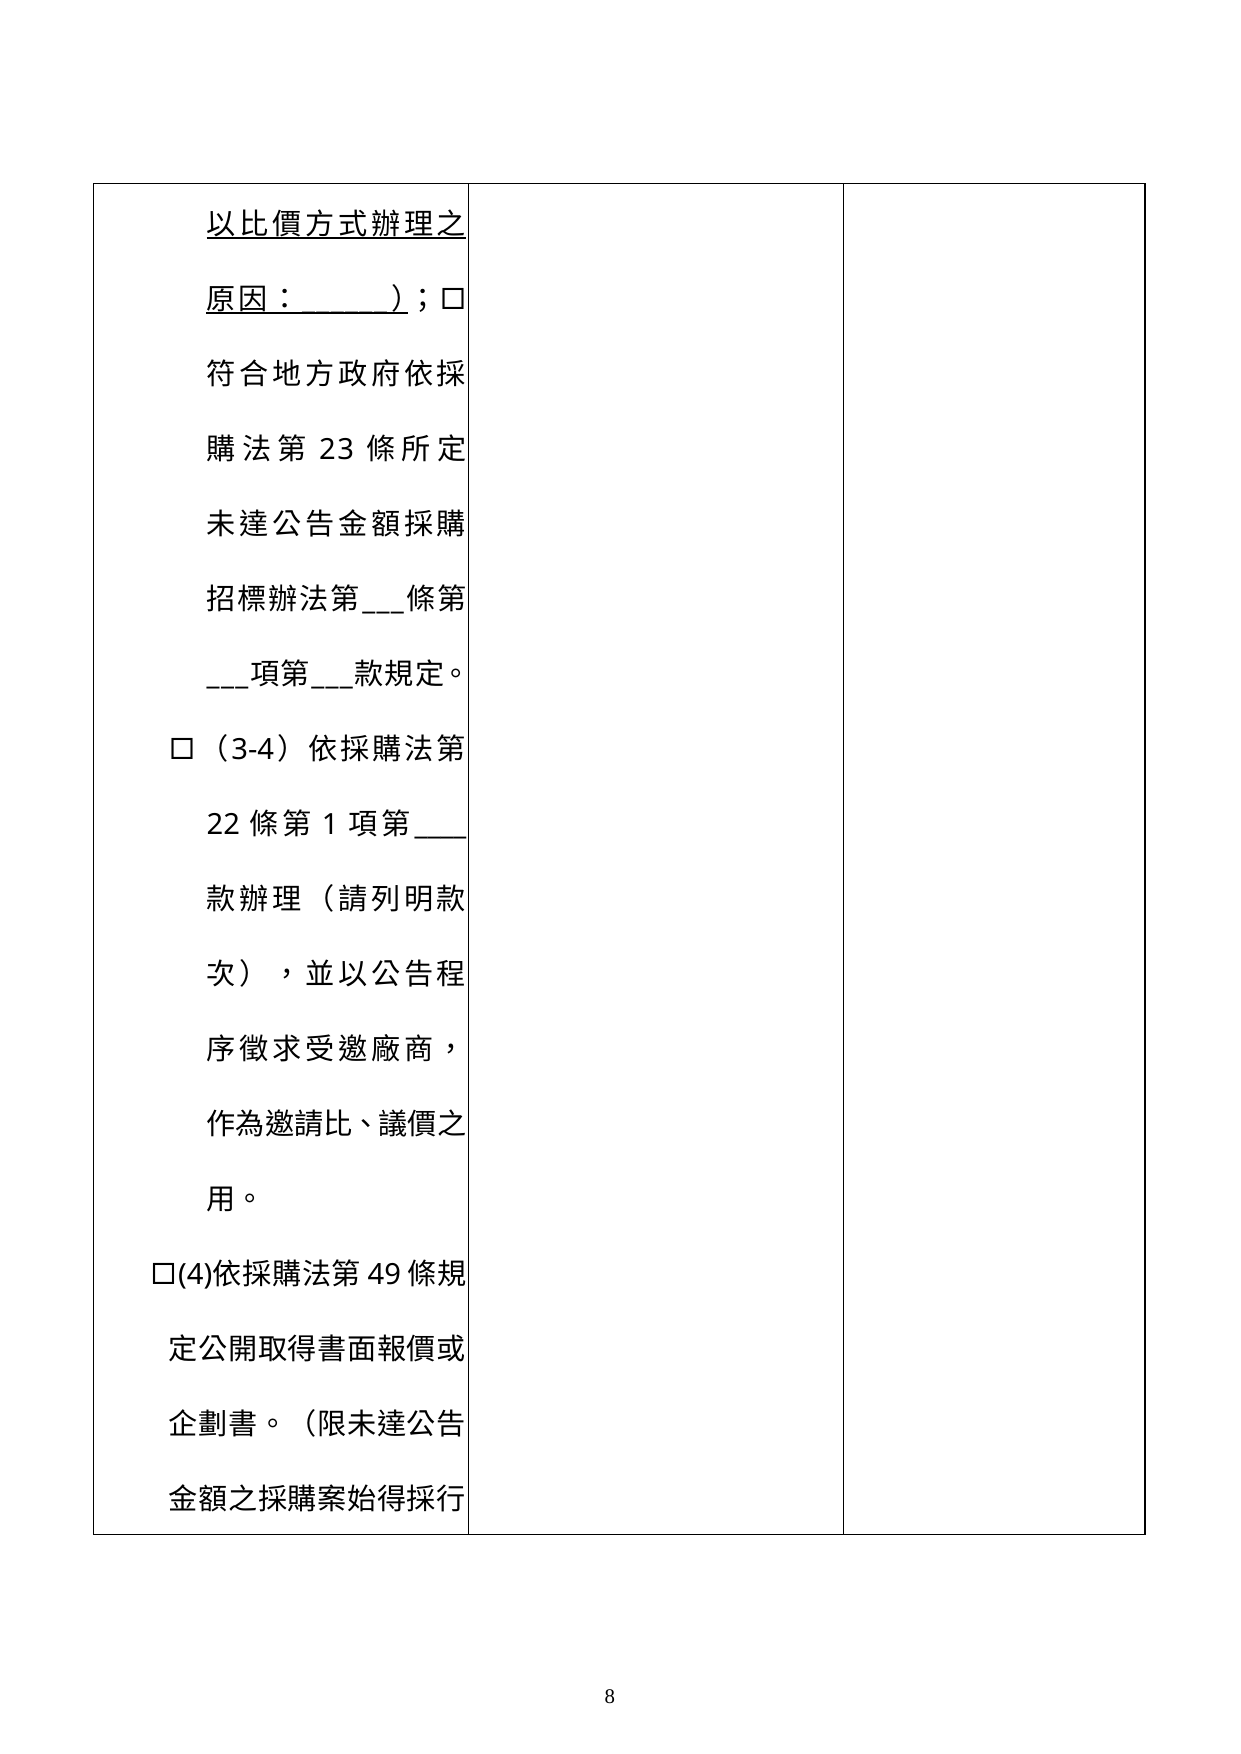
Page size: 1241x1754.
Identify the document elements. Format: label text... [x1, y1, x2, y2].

table_cell 十五、招標方式為： (1)公開招標 （1-1）本案為複數決標並採分項決標，廠商各項投標文件無需分項裝封，無需於大外標封標示投標項次，有3家以上廠商投標，且符合政府採購法施行細則第55條規定時，即得開標。 (2)選擇性招標：符合採購法第20條第1款；第2款；第3款；第4款；第5款（請勾選款次） （2-1）為特定個案辦理，於廠商資格審查後，邀請所有符合資格廠商投標。 （2-2）為建立合格廠商名單；後續邀標方式為個別邀請所有符合資格之廠商投標；公告邀請所有符合資格之廠商投標；依審標順序，每次邀請___家符合資格之廠商投標；以抽籤方式擇定邀請符合資格之廠商投標。 (3)限制性招標：本案業經需求、使用或承辦採購單位敘明符合採購法第22條第1項第 款之情形，並簽報機關首長或其授權人員核准採限制性招標。 （3-1）公開評選、公開勘選優勝廠商： （3-1-1）依採購法第22條第1項第9款辦理；委託專業服務；委託技術服務；委託資訊服務。 （3-1-2）依採購法第22條第1項第10款辦理。 （3-1-3）依採購法第22條第1項第11款辦理。 （3-2）比價；經前次公告招標結果，無廠商投標或無合格標，且符合採購法施行細則第22條第1項規定無廠商異議或申訴在處理中者，依採購法第22條第1項第1款規定，不另公告招標，並依採購法施行細則第23條之1第1項規定，邀請過去表現優良之2家以上廠商以比價方式辦理；符合採購法第22條第1項第___款（請列明款次，第16款之情形須併填主管機關核准文號）；符合採購法第104條第1項但書第___款（請列明款次及相關機關核准文號）；符合採購法第105條第1項第___款(請列明款次及相關機關核准文號)；符合中央機關未達公告金額採購招標辦法第___條第___項第___款規定；符合地方政府依採購法第23條所定未達公告金額採購招標辦法第___條第___項第___款規定。 （3-3）議價；符合採購法第22條第1項第___款（請列明款次，其未得以比價方式辦理之原因：______；第16款之情形須併填主管機關核准文號）；符合採購法第104條第1項但書第___款（請列明款次及相關機關核准文號，非填第4款者，其未得以比價方式辦理之原因：______）；符合採購法第105條第1項第___款(請列明款次及相關機關核准文號，填第1款或第2款者，其未得以比價方式辦理之原因：______)；符合中央機關未達公告金額採購招標辦法第___條第___項第___款規定（其未得以比價方式辦理之原因：______）；符合地方政府依採購法第23條所定未達公告金額採購招標辦法第___條第___項第___款規定。 （3-4）依採購法第22條第1項第____款辦理（請列明款次），並以公告程序徵求受邀廠商，作為邀請比、議價之用。 (4)依採購法第49條規定公開取得書面報價或企劃書。（限未達公告金額之採購案始得採行）。 （4-1）本案業經機關首長或其授權人員核准，本次公告未能取得3家以上廠商之書面報價或企劃書時，將改採限制性招標方式辦理。 [94, 184, 468, 1534]
table_cell 十五、招標方式為： (1)公開招標 (2)選擇性招標：符合採購法第20條第1款；第2款；第3款；第4款；第5款（請勾選款次） （2-1）為特定個案辦理，於廠商資格審查後，邀請所有符合資格廠商投標。 （2-2）為建立合格廠商名單；後續邀標方式為個別邀請所有符合資格之廠商投標；公告邀請所有符合資格之廠商投標；依審標順序，每次邀請___家符合資格之廠商投標；以抽籤方式擇定邀請符合資格之廠商投標。 (3)限制性招標： （3-1）公開評選、公開勘選優勝廠商： （3-1-1）依採購法第22條第1項第9款辦理；委託專業服務；委託技術服務；委託資訊服務。 （3-1-2）依採購法第22條第1項第10款辦理。 （3-1-3）依採購法第22條第1項第11款辦理。 （3-2）比價；符合採購法第22條第1項第___款（請列明款次，第16款之情形須併填主管機關核准文號）；符合採購法第104條第1項但書第___款（請列明款次及相關機關核准文號）；符合採購法第105條第1項第___款(請列明款次及相關機關核准文號)；符合中央機關未達公告金額採購招標辦法第___條第___項第___款規定；符合地方政府依採購法第23條所定未達公告金額採購招標辦法第___條第___項第___款規定。 （3-3）議價；符合採購法第22條第1項第___款（請列明款次，第16款之情形須併填主管機關核准文號）；符合採購法第104條第1項第___款（請列明款次及相關機關核准文號）；符合採購法第105條第1項第___款(請列明款次及相關機關核准文號)；符合中央機關未達公告金額採購招標辦法第___條第___項第___款規定；符合地方政府依採購法第23條所定未達公告金額採購招標辦法第___條第___項第___款規定。 （3-4）依採購法第22條第1項第____款辦理（請列明款次），並以公告程序徵求受邀廠商，作為邀請比、議價之用。 (4)依採購法第49條規定公開取得書面報價或企劃書。（限未達公告金額之採購案始得採行）。 [469, 184, 843, 1534]
table_cell 依據採購法第52條第1項第4款、其施行細則第55條及本會88年9月18日(88)工程企字第8813452號函釋例，增列複數決標招標文件如未規定各項投標文件應分項裝封及於大外標封標示投標項次者，得辦理開標情形之選項。 依據本法施行細則第23條之1規定，明確機關應於招標前敘明符合採購法第22條第1項各款之情形，並簽報機關首長或其授權人員核准。 依據採購法第22條第1項第1款及採購法施行細則第22條規定，増列無廠商投標或無合格標得邀請廠商比價選項。 依據本法施行細則第23條之1、特殊軍事採購適用範圍及處理辦法第5條至第7條及特別採購招標決標處理辦法第6條規定，對於以議價方式辦理限制性招標者，要求機關敘明未得以比價方式辦理之原因。 依據中央機關未達公告金額採購招標辦法第3條規定，増列得改採限制性招標選項。 [844, 184, 1144, 1534]
